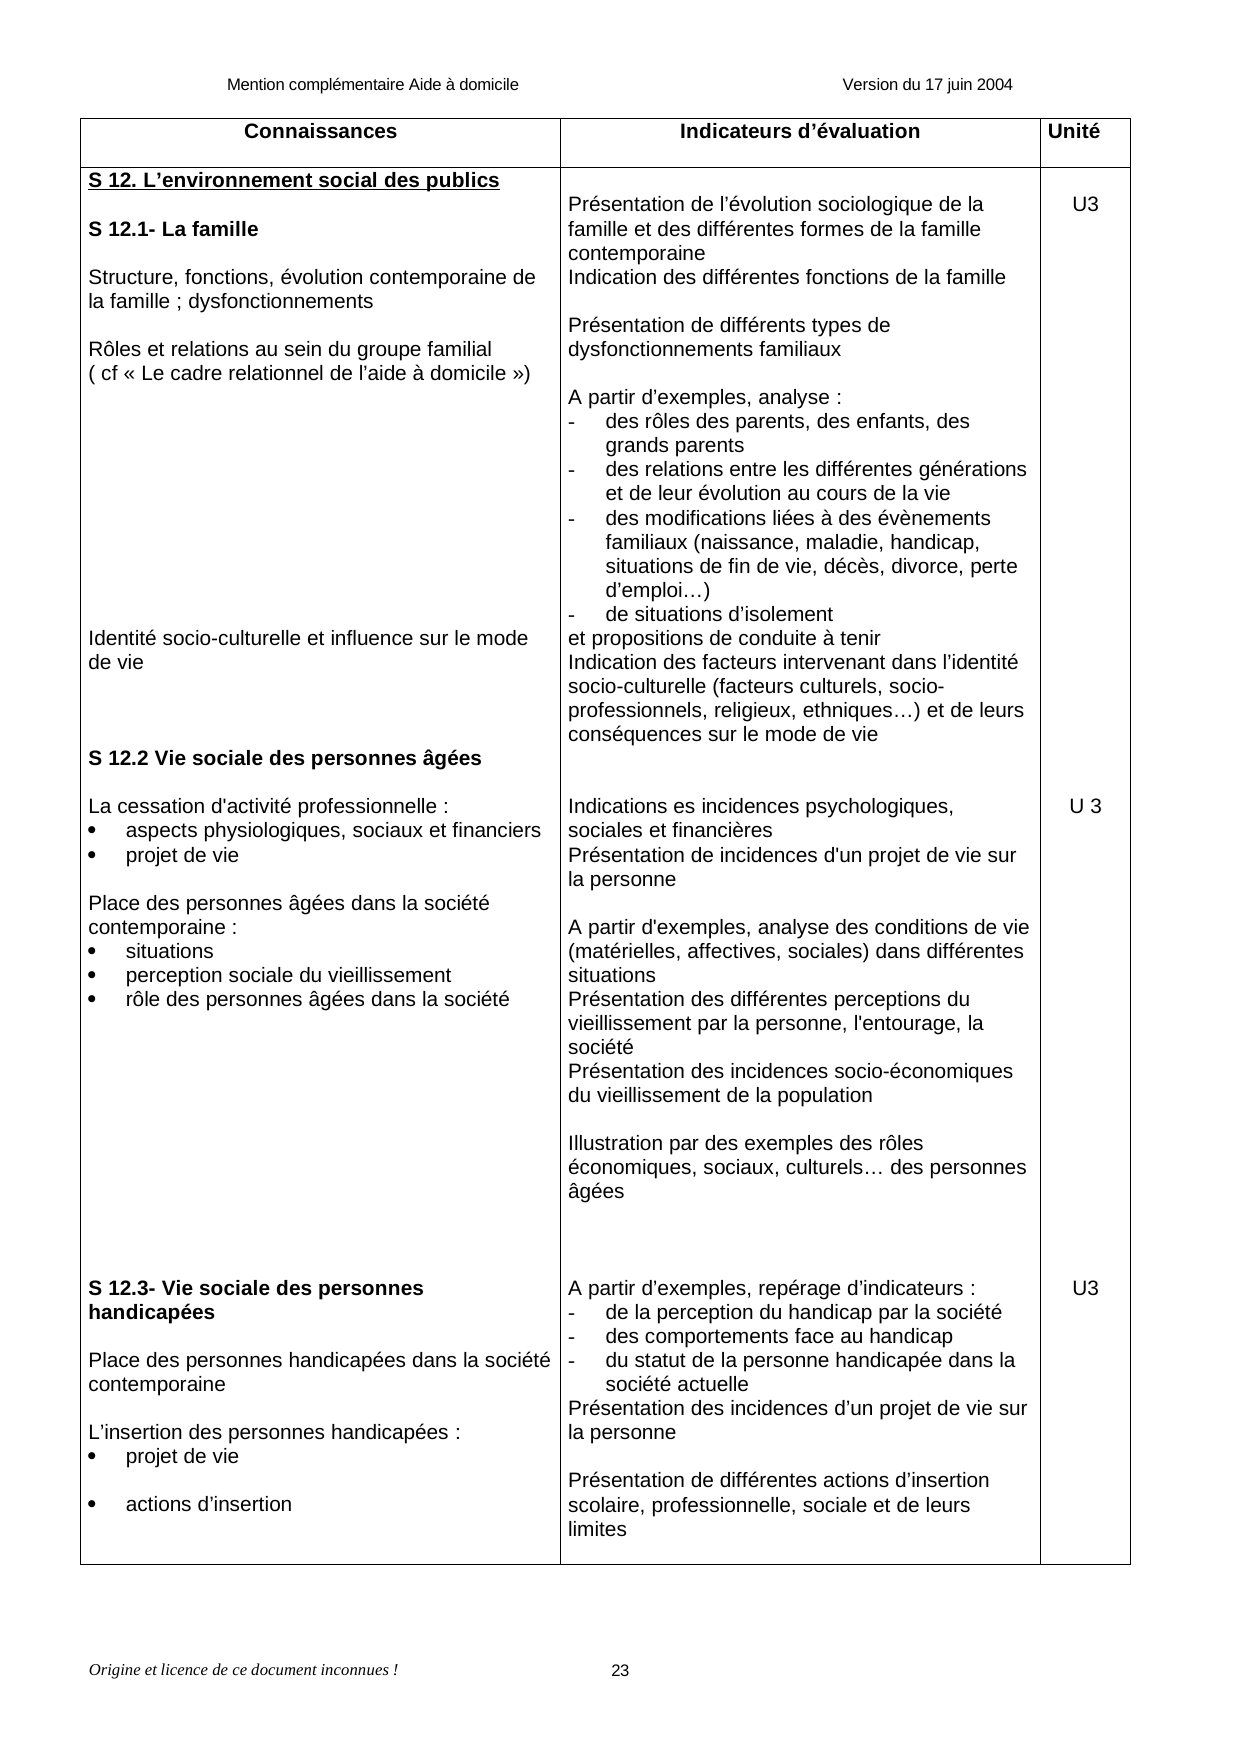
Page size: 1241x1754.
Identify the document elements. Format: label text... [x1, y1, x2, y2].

table_cell U3 [1041, 168, 1130, 746]
table_header Connaissances [81, 119, 560, 167]
table_cell S 12. L’environnement social des publics S 12.1- La famille Structure, fonctions, évolution contemporaine de la famille ; dysfonctionnements Rôles et relations au sein du groupe familial ( cf « Le cadre relationnel de l’aide à domicile ») Identité socio-culturelle et influence sur le mode de vie [81, 168, 560, 746]
table_header Unité [1041, 119, 1130, 167]
table_cell U3 [1041, 1276, 1130, 1564]
table_cell U 3 [1041, 746, 1130, 1276]
table_cell Indications es incidences psychologiques, sociales et financières Présentation de incidences d'un projet de vie sur la personne A partir d'exemples, analyse des conditions de vie (matérielles, affectives, sociales) dans différentes situations Présentation des différentes perceptions du vieillissement par la personne, l'entourage, la société Présentation des incidences socio-économiques du vieillissement de la population Illustration par des exemples des rôles économiques, sociaux, culturels… des personnes âgées [561, 746, 1040, 1276]
table_cell Présentation de l’évolution sociologique de la famille et des différentes formes de la famille contemporaine Indication des différentes fonctions de la famille Présentation de différents types de dysfonctionnements familiaux A partir d’exemples, analyse : des rôles des parents, des enfants, des grands parents des relations entre les différentes générations et de leur évolution au cours de la vie des modifications liées à des évènements familiaux (naissance, maladie, handicap, situations de fin de vie, décès, divorce, perte d’emploi…) de situations d’isolement et propositions de conduite à tenir Indication des facteurs intervenant dans l’identité socio-culturelle (facteurs culturels, socio-professionnels, religieux, ethniques…) et de leurs conséquences sur le mode de vie [561, 168, 1040, 746]
table_cell S 12.2 Vie sociale des personnes âgées La cessation d'activité professionnelle : aspects physiologiques, sociaux et financiers projet de vie Place des personnes âgées dans la société contemporaine : situations perception sociale du vieillissement rôle des personnes âgées dans la société [81, 746, 560, 1276]
table_cell S 12.3- Vie sociale des personnes handicapées Place des personnes handicapées dans la société contemporaine L’insertion des personnes handicapées : projet de vie actions d’insertion [81, 1276, 560, 1564]
table_cell A partir d’exemples, repérage d’indicateurs : de la perception du handicap par la société des comportements face au handicap du statut de la personne handicapée dans la société actuelle Présentation des incidences d’un projet de vie sur la personne Présentation de différentes actions d’insertion scolaire, professionnelle, sociale et de leurs limites [561, 1276, 1040, 1564]
table_header Indicateurs d’évaluation [561, 119, 1040, 167]
